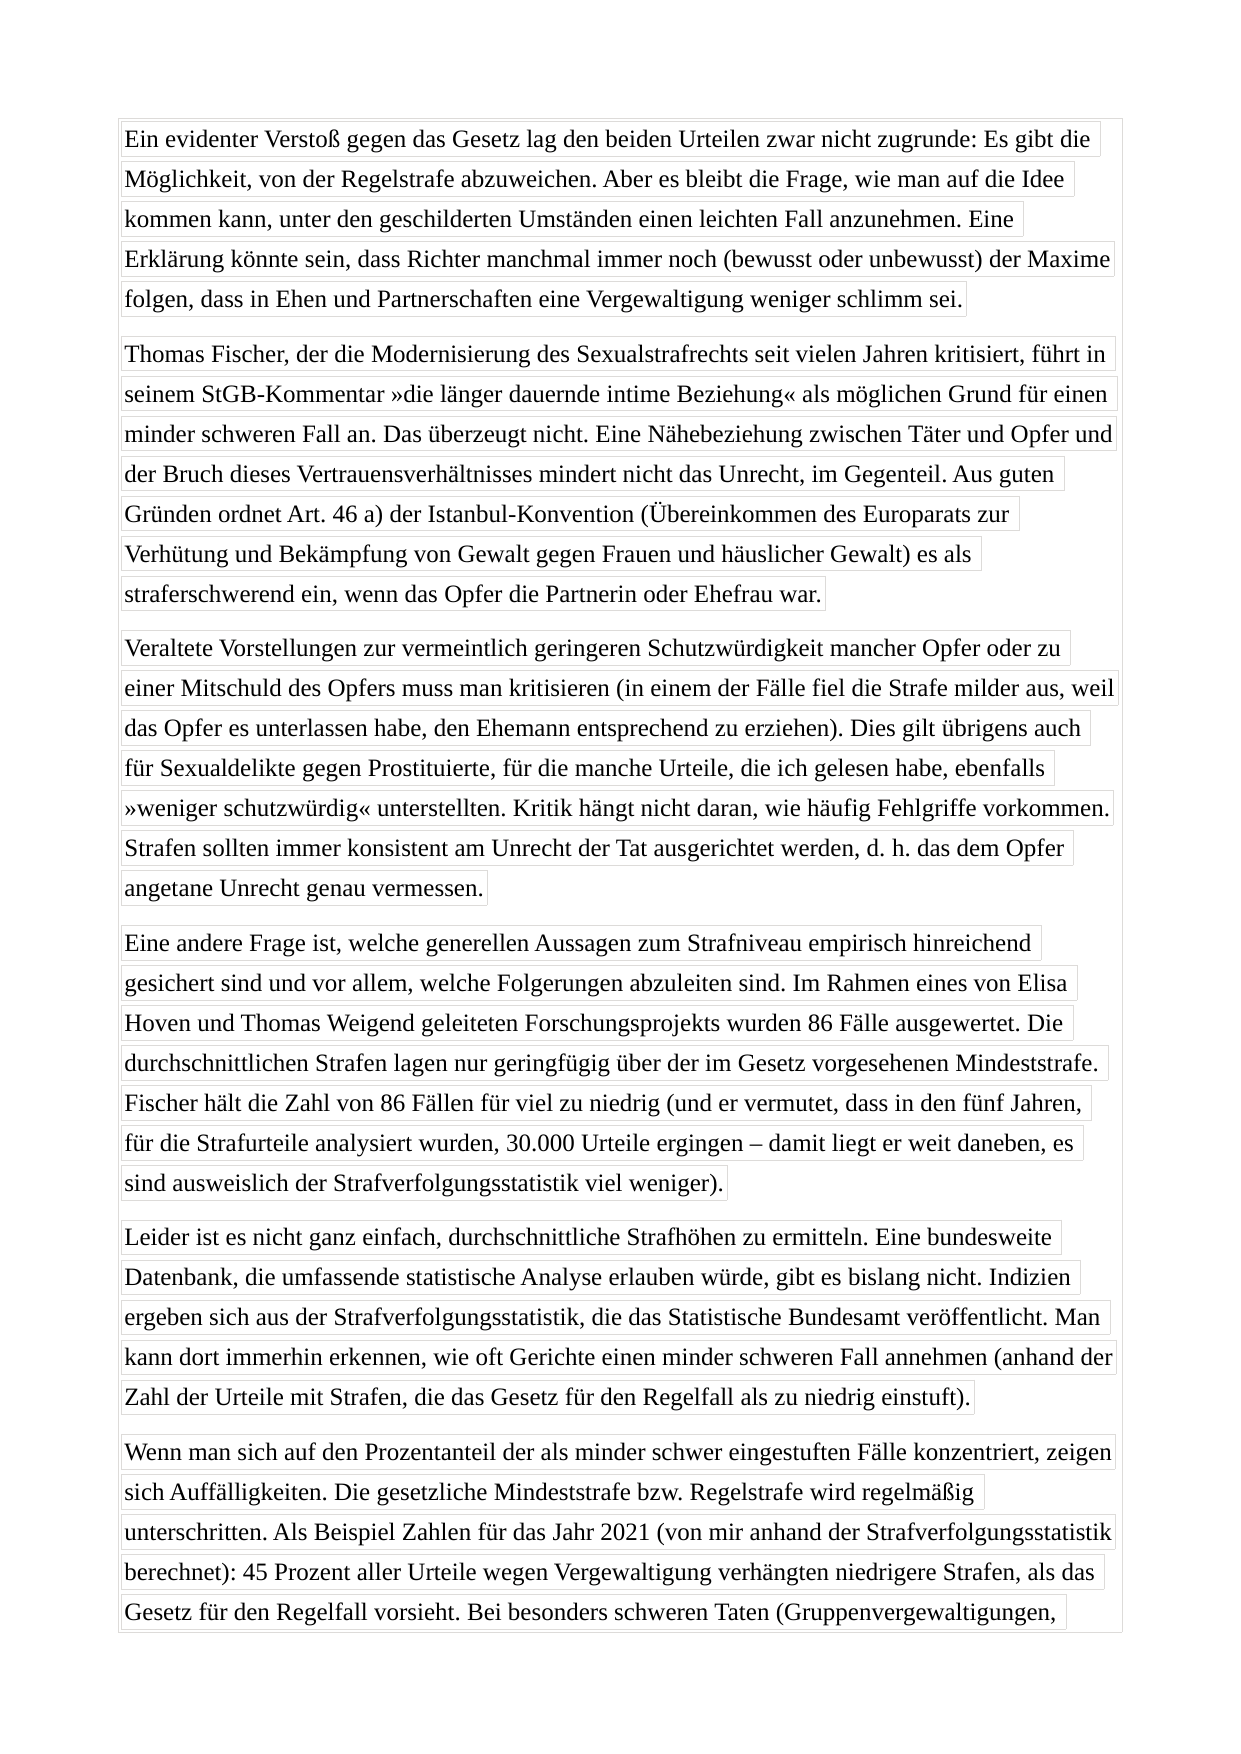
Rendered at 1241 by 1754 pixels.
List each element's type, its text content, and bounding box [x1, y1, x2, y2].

text Eine andere Frage ist, welche generellen Aussagen zum Strafniveau empirisch hinreichend gesichert sind und vor allem, welche Folgerungen abzuleiten sind. Im Rahmen eines von Elisa Hoven und Thomas Weigend geleiteten Forschungsprojekts wurden 86 Fälle ausgewertet. Die durchschnittlichen Strafen lagen nur geringfügig über der im Gesetz vorgesehenen Mindeststrafe. Fischer hält die Zahl von 86 Fällen für viel zu niedrig (und er vermutet, dass in den fünf Jahren, für die Strafurteile analysiert wurden, 30.000 Urteile ergingen – damit liegt er weit daneben, es sind ausweislich der Strafverfolgungsstatistik viel weniger). [119, 922, 1122, 1200]
text Thomas Fischer, der die Modernisierung des Sexualstrafrechts seit vielen Jahren kritisiert, führt in seinem StGB-Kommentar »die länger dauernde intime Beziehung« als möglichen Grund für einen minder schweren Fall an. Das überzeugt nicht. Eine Nähebeziehung zwischen Täter und Opfer und der Bruch dieses Vertrauensverhältnisses mindert nicht das Unrecht, im Gegenteil. Aus guten Gründen ordnet Art. 46 a) der Istanbul-Konvention (Übereinkommen des Europarats zur Verhütung und Bekämpfung von Gewalt gegen Frauen und häuslicher Gewalt) es als straferschwerend ein, wenn das Opfer die Partnerin oder Ehefrau war. [119, 333, 1122, 611]
text Ein evidenter Verstoß gegen das Gesetz lag den beiden Urteilen zwar nicht zugrunde: Es gibt die Möglichkeit, von der Regelstrafe abzuweichen. Aber es bleibt die Frage, wie man auf die Idee kommen kann, unter den geschilderten Umständen einen leichten Fall anzunehmen. Eine Erklärung könnte sein, dass Richter manchmal immer noch (bewusst oder unbewusst) der Maxime folgen, dass in Ehen und Partnerschaften eine Vergewaltigung weniger schlimm sei. [119, 119, 1122, 316]
text Wenn man sich auf den Prozentanteil der als minder schwer eingestuften Fälle konzentriert, zeigen sich Auffälligkeiten. Die gesetzliche Mindeststrafe bzw. Regelstrafe wird regelmäßig unterschritten. Als Beispiel Zahlen für das Jahr 2021 (von mir anhand der Strafverfolgungsstatistik berechnet): 45 Prozent aller Urteile wegen Vergewaltigung verhängten niedrigere Strafen, als das Gesetz für den Regelfall vorsieht. Bei besonders schweren Taten (Gruppenvergewaltigungen, [119, 1431, 1122, 1632]
text Veraltete Vorstellungen zur vermeintlich geringeren Schutzwürdigkeit mancher Opfer oder zu einer Mitschuld des Opfers muss man kritisieren (in einem der Fälle fiel die Strafe milder aus, weil das Opfer es unterlassen habe, den Ehemann entsprechend zu erziehen). Dies gilt übrigens auch für Sexualdelikte gegen Prostituierte, für die manche Urteile, die ich gelesen habe, ebenfalls »weniger schutzwürdig« unterstellten. Kritik hängt nicht daran, wie häufig Fehlgriffe vorkommen. Strafen sollten immer konsistent am Unrecht der Tat ausgerichtet werden, d. h. das dem Opfer angetane Unrecht genau vermessen. [119, 627, 1122, 905]
text Leider ist es nicht ganz einfach, durchschnittliche Strafhöhen zu ermitteln. Eine bundesweite Datenbank, die umfassende statistische Analyse erlauben würde, gibt es bislang nicht. Indizien ergeben sich aus der Strafverfolgungsstatistik, die das Statistische Bundesamt veröffentlicht. Man kann dort immerhin erkennen, wie oft Gerichte einen minder schweren Fall annehmen (anhand der Zahl der Urteile mit Strafen, die das Gesetz für den Regelfall als zu niedrig einstuft). [119, 1216, 1122, 1414]
